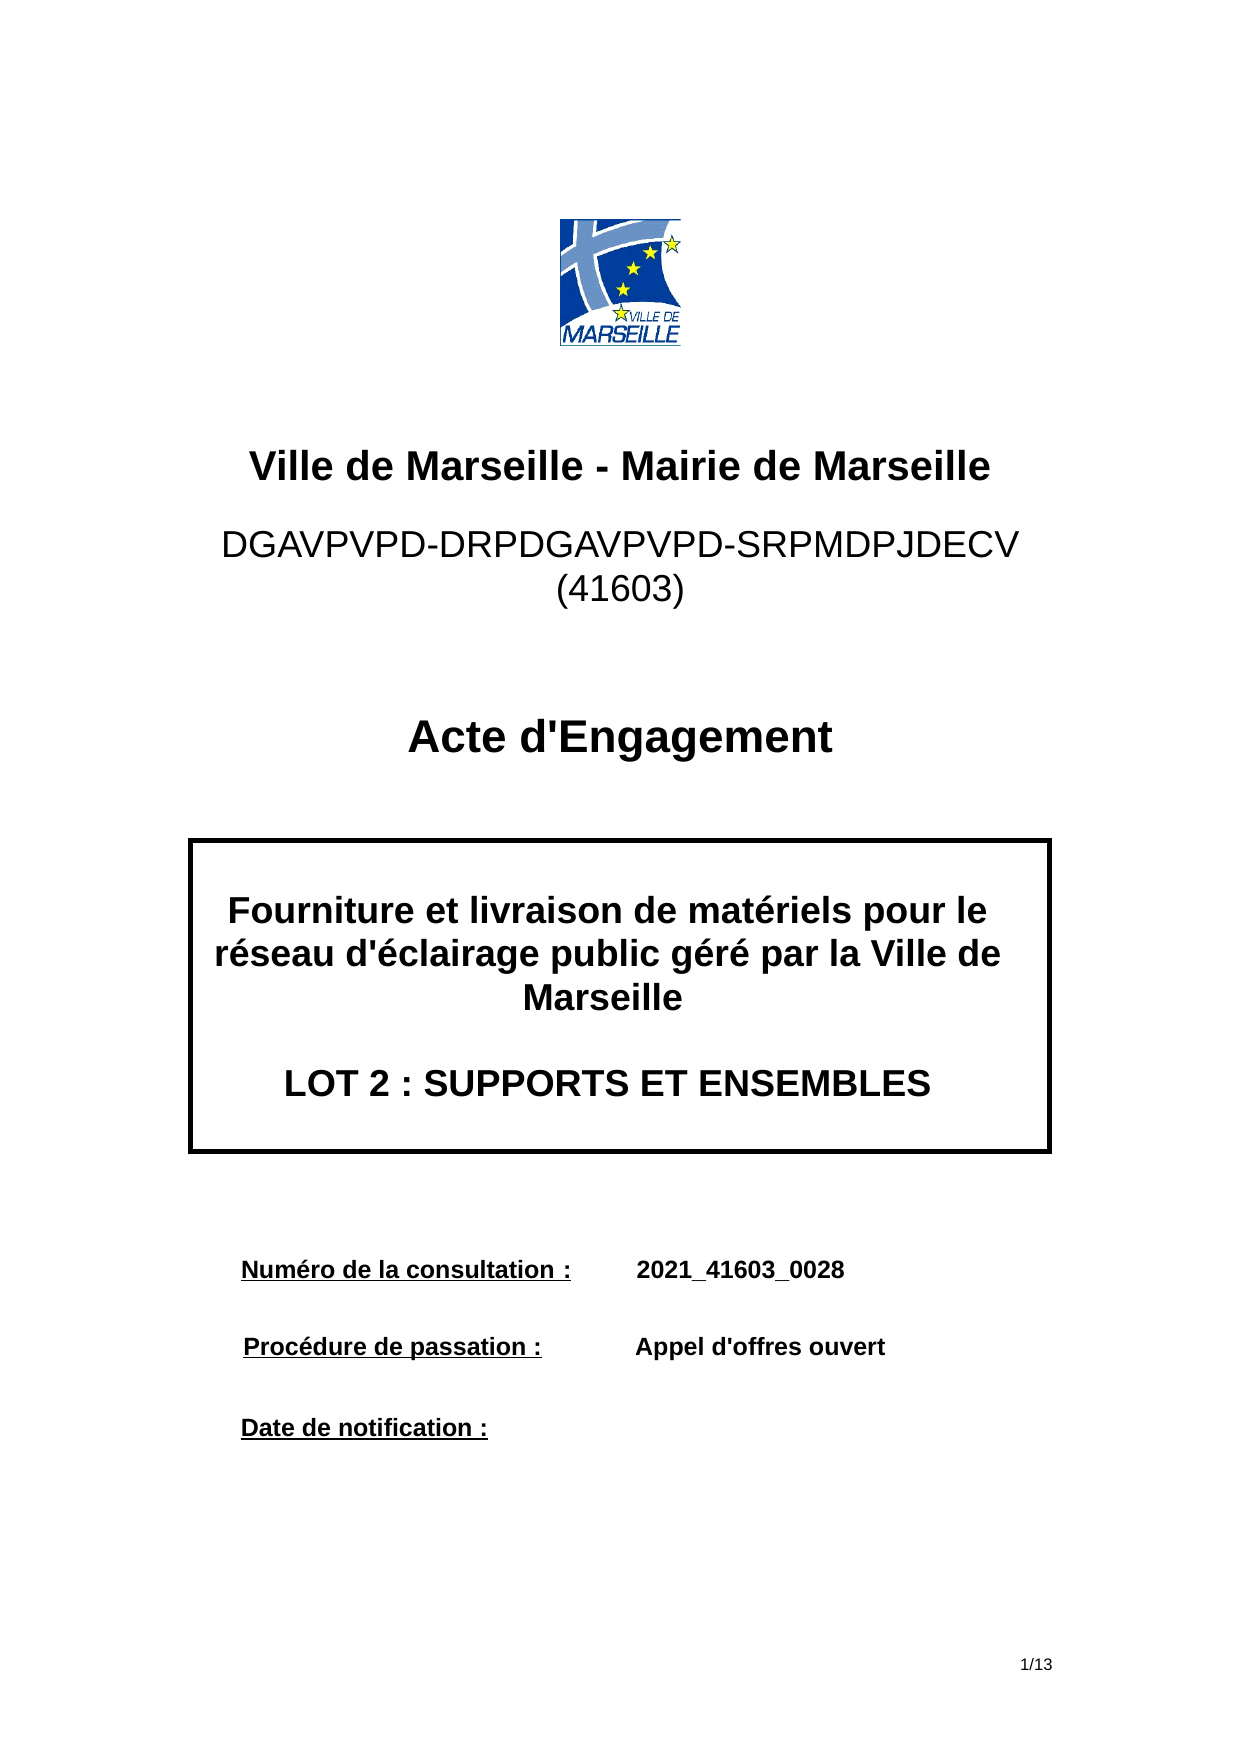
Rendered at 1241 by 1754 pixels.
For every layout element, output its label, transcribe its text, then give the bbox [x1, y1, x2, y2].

text LOT 2 : SUPPORTS ET ENSEMBLES [193, 1054, 1047, 1104]
text Date de notification : [241, 1413, 1052, 1442]
text Procédure de passation : Appel d'offres ouvert [243, 1332, 1052, 1361]
text Fourniture et livraison de matériels pour le réseau d'éclairage public géré par la Ville de Marseille [193, 881, 1047, 1018]
text Numéro de la consultation : 2021_41603_0028 [241, 1255, 1052, 1284]
text Acte d'Engagement [188, 710, 1052, 762]
text Ville de Marseille - Mairie de Marseille [188, 441, 1052, 489]
text DGAVPVPD-DRPDGAVPVPD-SRPMDPJDECV (41603) [188, 523, 1052, 609]
